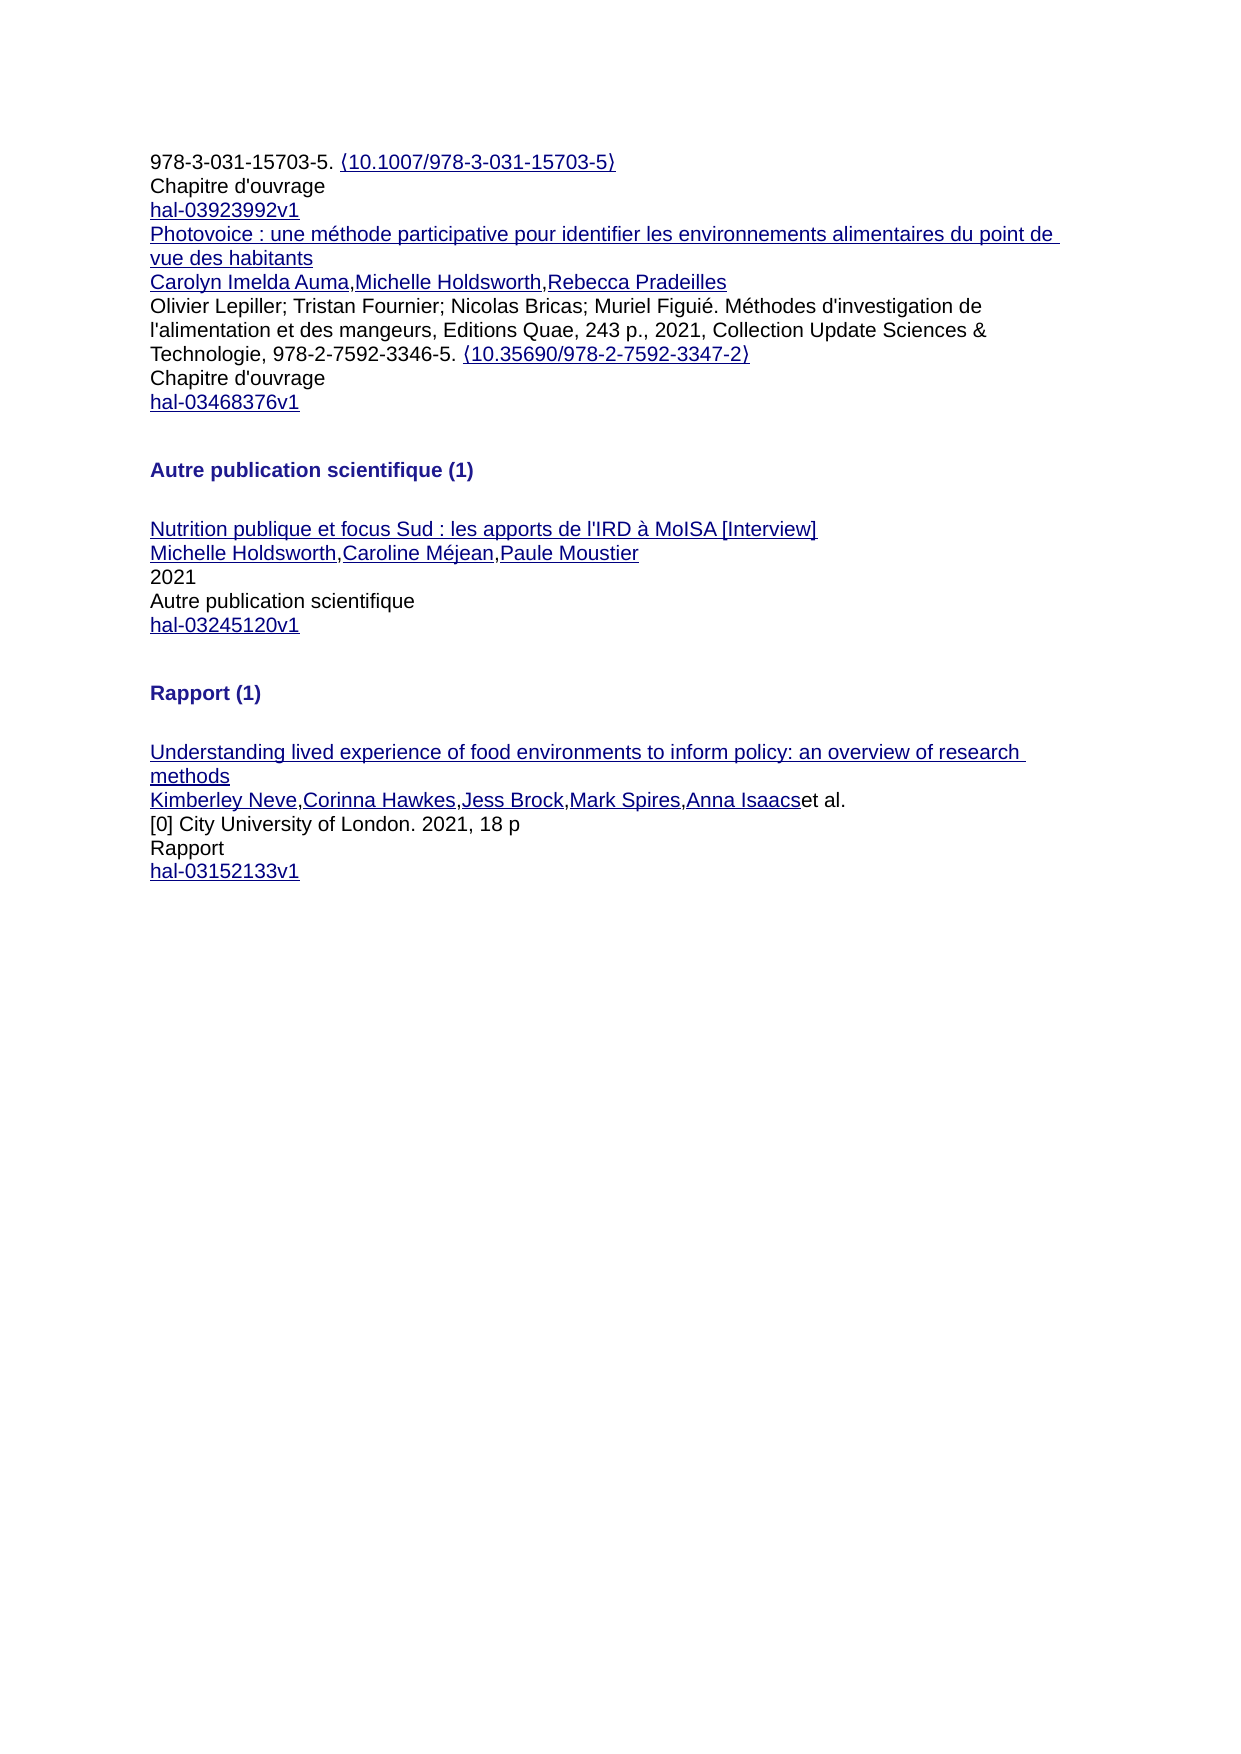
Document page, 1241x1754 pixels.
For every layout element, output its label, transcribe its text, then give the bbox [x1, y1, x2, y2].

subtitle Autre publication scientifique (1) [150, 458, 1090, 482]
table_header Understanding lived experience of food environments to inform policy: an overview of research methods Kimberley Neve,Corinna Hawkes,Jess Brock,Mark Spires,Anna Isaacset al. [0] City University of London. 2021, 18 p Rapport hal-03152133v1 [150, 740, 1090, 883]
table_cell Priorities for inclusive urban food system transformations in the Global South Paule Moustier,Michelle Holdsworth,Dao The Anh,Pape Abdoulaye Seck,Henk Rentinget al. Joachim von Braun; Kaosar Afsana; Louise O. Fresco; Mohamed Hag Ali Hassan. Science and innovations for food systems transformation, Springer International Publishing, pp.281-303, 2023, 978-3-031-15703-5. ⟨10.1007/978-3-031-15703-5⟩ Chapitre d'ouvrage hal-03923992v1 [150, 150, 1090, 222]
subtitle Rapport (1) [150, 681, 1090, 705]
table_cell Photovoice : une méthode participative pour identifier les environnements alimentaires du point de vue des habitants Carolyn Imelda Auma,Michelle Holdsworth,Rebecca Pradeilles Olivier Lepiller; Tristan Fournier; Nicolas Bricas; Muriel Figuié. Méthodes d'investigation de l'alimentation et des mangeurs, Editions Quae, 243 p., 2021, Collection Update Sciences & Technologie, 978-2-7592-3346-5. ⟨10.35690/978-2-7592-3347-2⟩ Chapitre d'ouvrage hal-03468376v1 [150, 222, 1090, 413]
table_header Nutrition publique et focus Sud : les apports de l'IRD à MoISA [Interview] Michelle Holdsworth,Caroline Méjean,Paule Moustier 2021 Autre publication scientifique hal-03245120v1 [150, 517, 1090, 636]
